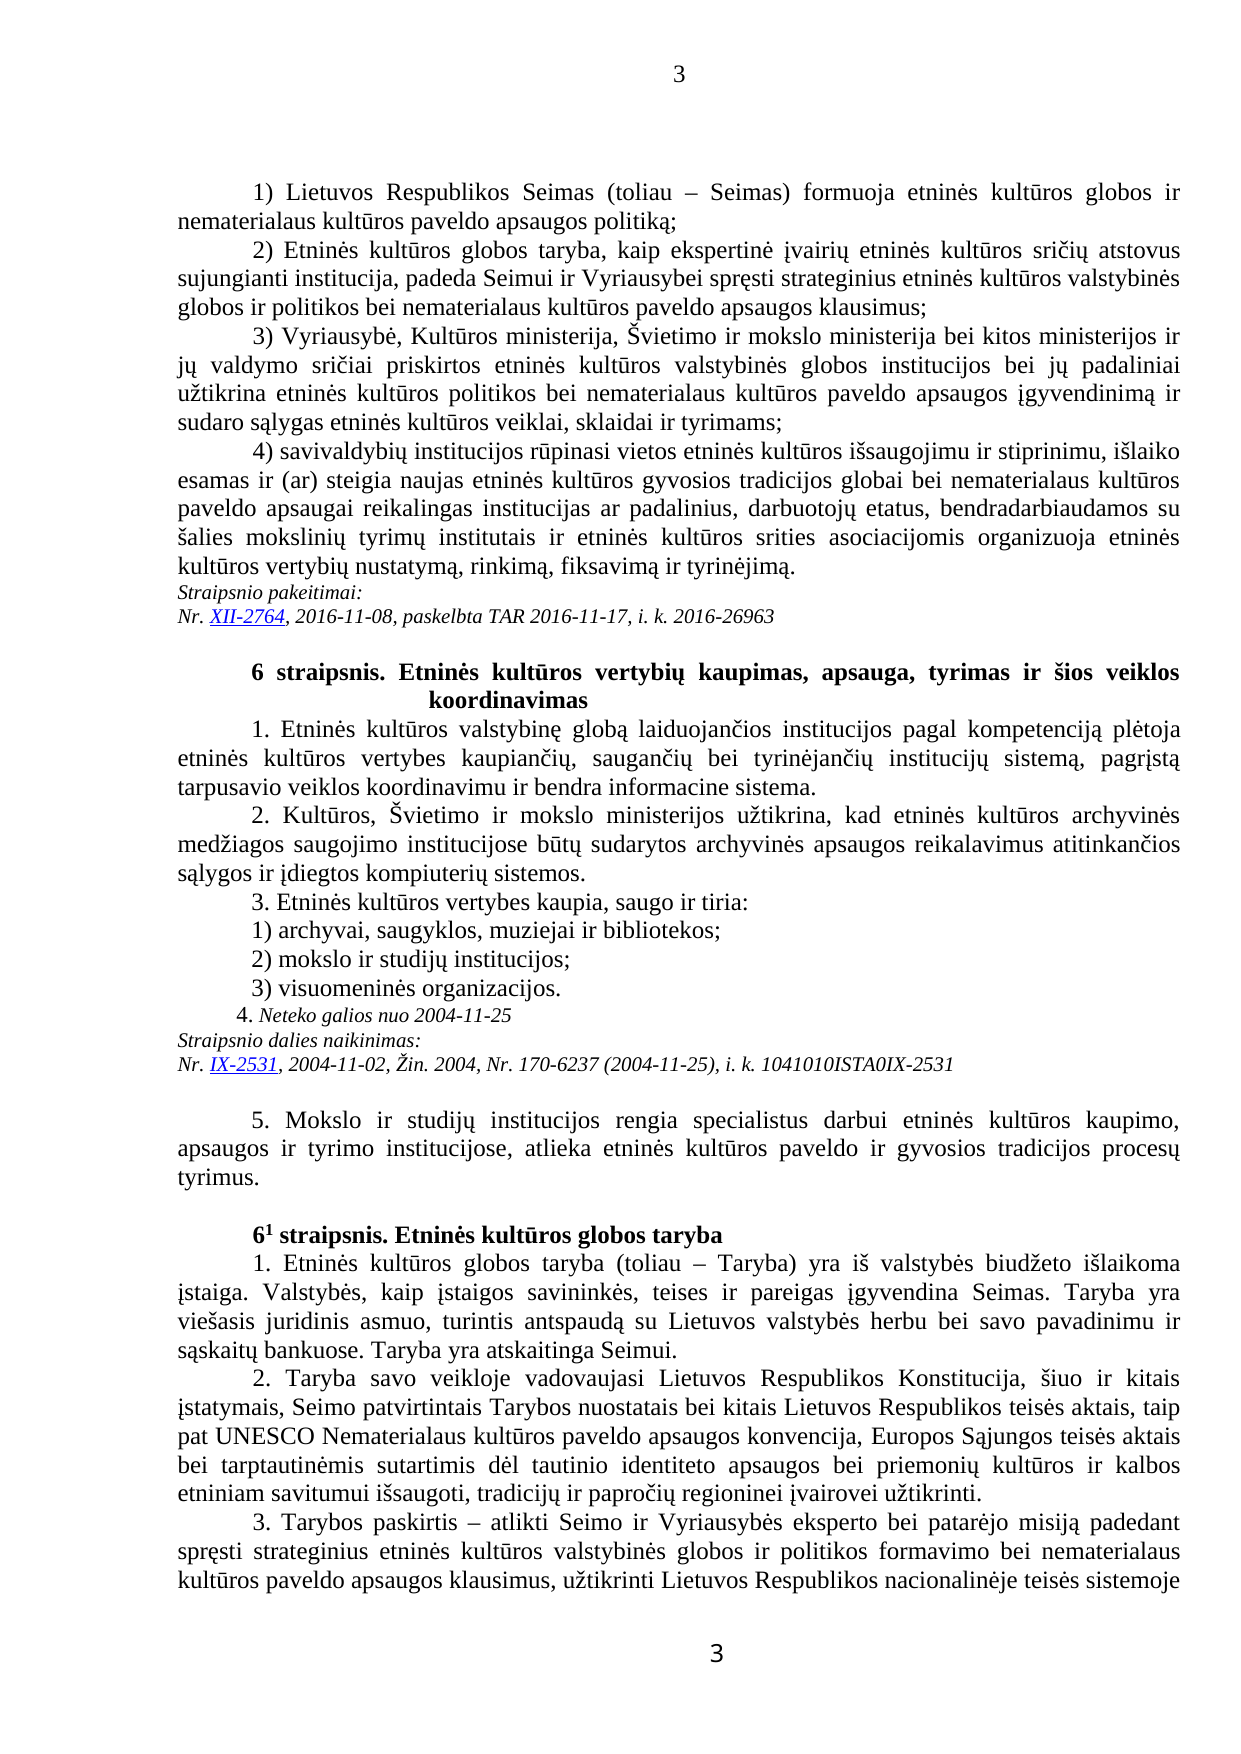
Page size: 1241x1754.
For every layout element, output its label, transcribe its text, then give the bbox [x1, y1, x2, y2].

text 6 straipsnis. Etninės kultūros vertybių kaupimas, apsauga, tyrimas ir šios veiklos koordinavimas [251, 657, 1181, 714]
text 2. Taryba savo veikloje vadovaujasi Lietuvos Respublikos Konstitucija, šiuo ir kitais įstatymais, Seimo patvirtintais Tarybos nuostatais bei kitais Lietuvos Respublikos teisės aktais, taip pat UNESCO Nematerialaus kultūros paveldo apsaugos konvencija, Europos Sąjungos teisės aktais bei tarptautinėmis sutartimis dėl tautinio identiteto apsaugos bei priemonių kultūros ir kalbos etniniam savitumui išsaugoti, tradicijų ir papročių regioninei įvairovei užtikrinti. [177, 1363, 1181, 1507]
text 1. Etninės kultūros valstybinę globą laiduojančios institucijos pagal kompetenciją plėtoja etninės kultūros vertybes kaupiančių, saugančių bei tyrinėjančių institucijų sistemą, pagrįstą tarpusavio veiklos koordinavimu ir bendra informacine sistema. [177, 714, 1181, 800]
text 1. Etninės kultūros globos taryba (toliau – Taryba) yra iš valstybės biudžeto išlaikoma įstaiga. Valstybės, kaip įstaigos savininkės, teises ir pareigas įgyvendina Seimas. Taryba yra viešasis juridinis asmuo, turintis antspaudą su Lietuvos valstybės herbu bei savo pavadinimu ir sąskaitų bankuose. Taryba yra atskaitinga Seimui. [177, 1248, 1181, 1363]
text 4. Neteko galios nuo 2004-11-25 [177, 1002, 1181, 1028]
text 2) mokslo ir studijų institucijos; [177, 944, 1181, 973]
text Nr. XII-2764, 2016-11-08, paskelbta TAR 2016-11-17, i. k. 2016-26963 [177, 604, 1181, 628]
text 2. Kultūros, Švietimo ir mokslo ministerijos užtikrina, kad etninės kultūros archyvinės medžiagos saugojimo institucijose būtų sudarytos archyvinės apsaugos reikalavimus atitinkančios sąlygos ir įdiegtos kompiuterių sistemos. [177, 800, 1181, 887]
text 61 straipsnis. Etninės kultūros globos taryba [177, 1220, 1181, 1248]
text 1) Lietuvos Respublikos Seimas (toliau – Seimas) formuoja etninės kultūros globos ir nematerialaus kultūros paveldo apsaugos politiką; [177, 177, 1181, 235]
text Straipsnio dalies naikinimas: [177, 1028, 1181, 1052]
text 3. Etninės kultūros vertybes kaupia, saugo ir tiria: [177, 887, 1181, 915]
text 4) savivaldybių institucijos rūpinasi vietos etninės kultūros išsaugojimu ir stiprinimu, išlaiko esamas ir (ar) steigia naujas etninės kultūros gyvosios tradicijos globai bei nematerialaus kultūros paveldo apsaugai reikalingas institucijas ar padalinius, darbuotojų etatus, bendradarbiaudamos su šalies mokslinių tyrimų institutais ir etninės kultūros srities asociacijomis organizuoja etninės kultūros vertybių nustatymą, rinkimą, fiksavimą ir tyrinėjimą. [177, 436, 1181, 580]
text 3. Tarybos paskirtis – atlikti Seimo ir Vyriausybės eksperto bei patarėjo misiją padedant spręsti strateginius etninės kultūros valstybinės globos ir politikos formavimo bei nematerialaus kultūros paveldo apsaugos klausimus, užtikrinti Lietuvos Respublikos nacionalinėje teisės sistemoje [177, 1507, 1181, 1593]
text Straipsnio pakeitimai: [177, 580, 1181, 604]
text 1) archyvai, saugyklos, muziejai ir bibliotekos; [177, 915, 1181, 944]
text 2) Etninės kultūros globos taryba, kaip ekspertinė įvairių etninės kultūros sričių atstovus sujungianti institucija, padeda Seimui ir Vyriausybei spręsti strateginius etninės kultūros valstybinės globos ir politikos bei nematerialaus kultūros paveldo apsaugos klausimus; [177, 235, 1181, 321]
text Nr. IX-2531, 2004-11-02, Žin. 2004, Nr. 170-6237 (2004-11-25), i. k. 1041010ISTA0IX-2531 [177, 1052, 1181, 1076]
text 3) Vyriausybė, Kultūros ministerija, Švietimo ir mokslo ministerija bei kitos ministerijos ir jų valdymo sričiai priskirtos etninės kultūros valstybinės globos institucijos bei jų padaliniai užtikrina etninės kultūros politikos bei nematerialaus kultūros paveldo apsaugos įgyvendinimą ir sudaro sąlygas etninės kultūros veiklai, sklaidai ir tyrimams; [177, 321, 1181, 436]
text 5. Mokslo ir studijų institucijos rengia specialistus darbui etninės kultūros kaupimo, apsaugos ir tyrimo institucijose, atlieka etninės kultūros paveldo ir gyvosios tradicijos procesų tyrimus. [177, 1105, 1181, 1191]
text 3) visuomeninės organizacijos. [177, 973, 1181, 1002]
